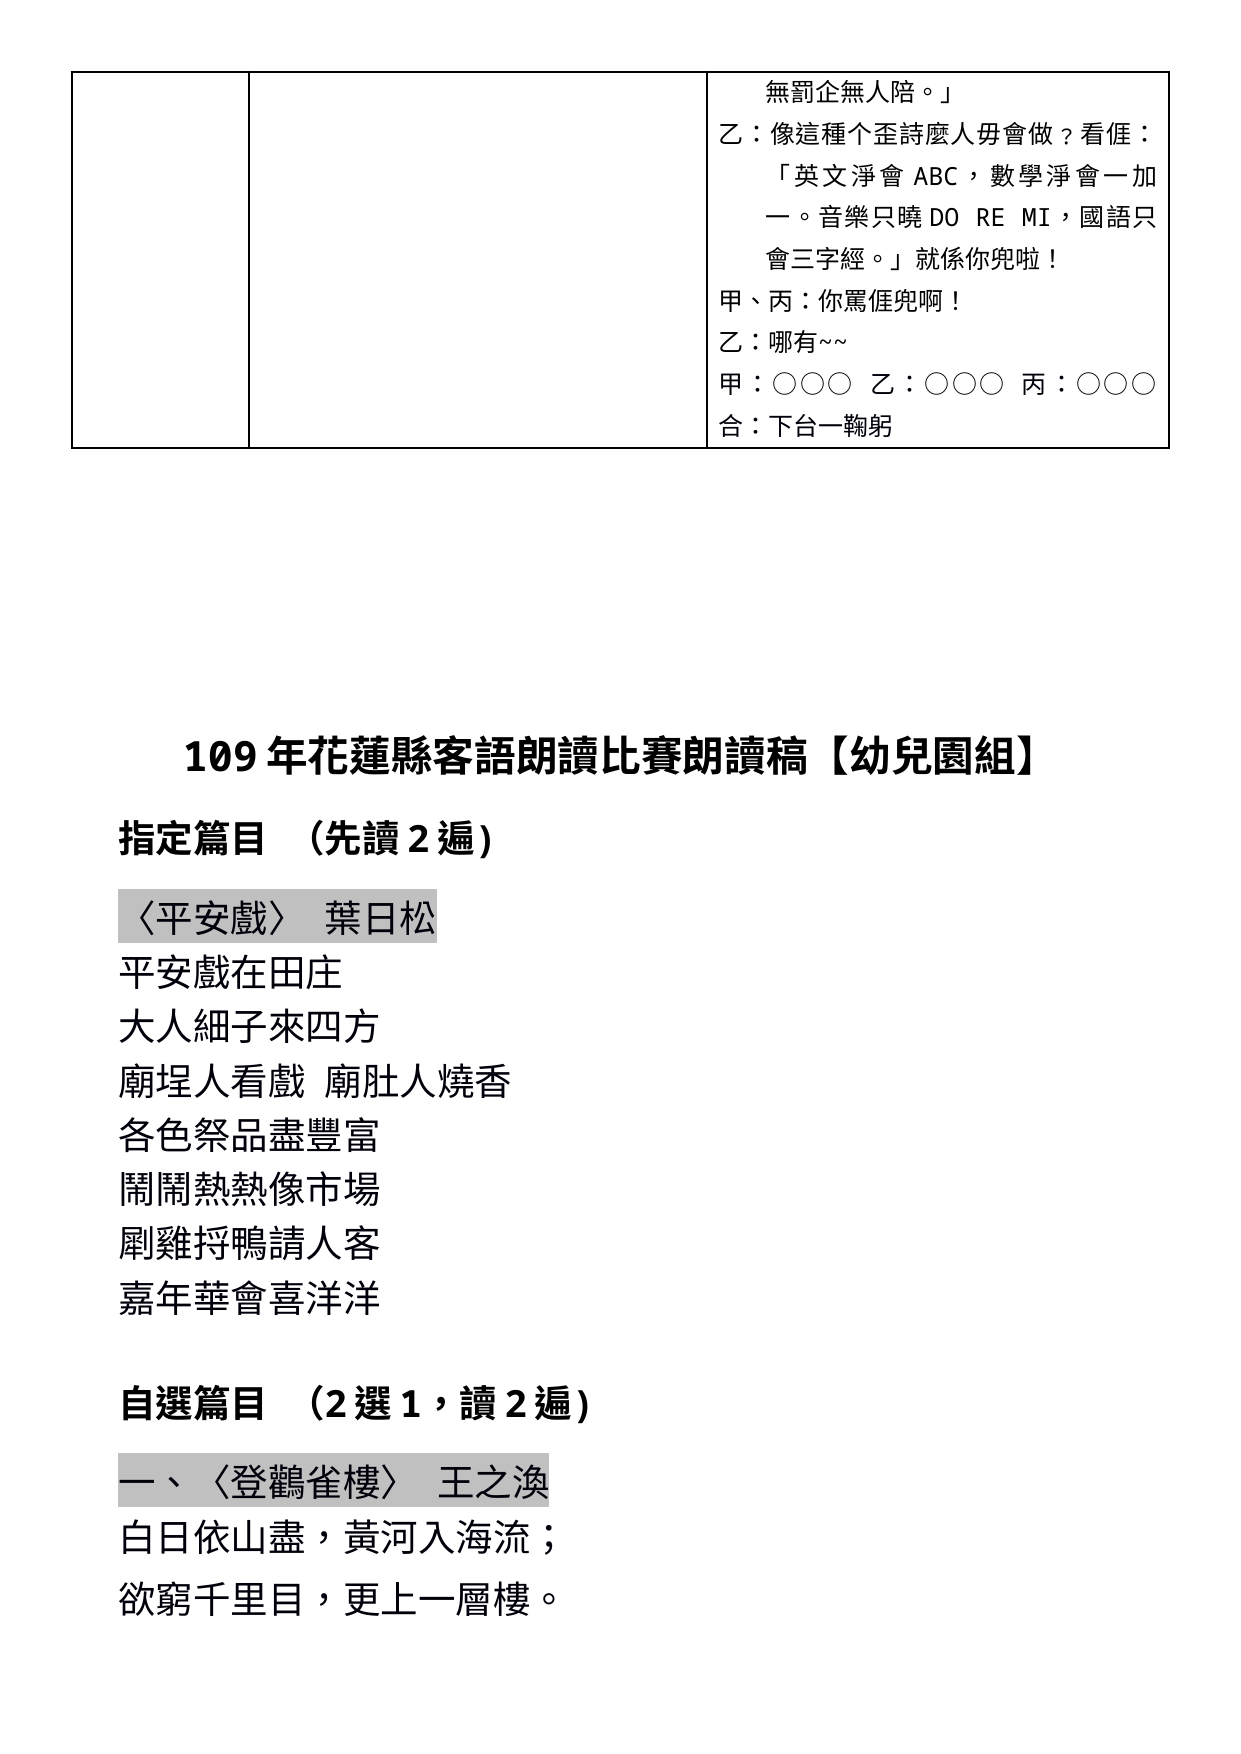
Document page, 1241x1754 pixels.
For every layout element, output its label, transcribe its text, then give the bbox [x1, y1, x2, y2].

table_cell [73, 73, 248, 447]
text 㓾雞捋鴨請人客 [118, 1214, 1122, 1268]
text 一、〈登鸛雀樓〉 王之渙 [118, 1453, 1122, 1507]
text 平安戲在田庄 [118, 943, 1122, 997]
table_cell [250, 73, 706, 447]
text 白日依山盡，黃河入海流； [118, 1507, 1122, 1562]
text 109年花蓮縣客語朗讀比賽朗讀稿【幼兒園組】 [118, 723, 1122, 784]
text 指定篇目 （先讀2遍) [118, 809, 1122, 863]
text 嘉年華會喜洋洋 [118, 1268, 1122, 1323]
text 欲窮千里目，更上一層樓。 [118, 1570, 1122, 1624]
text 各色祭品盡豐富 [118, 1106, 1122, 1160]
text 廟埕人看戲 廟肚人燒香 [118, 1051, 1122, 1106]
text 自選篇目 （2選1，讀2遍) [118, 1374, 1122, 1428]
text 鬧鬧熱熱像市場 [118, 1160, 1122, 1214]
text 〈平安戲〉 葉日松 [118, 888, 1122, 943]
text 大人細子來四方 [118, 997, 1122, 1051]
table_cell 無罰企無人陪。」 乙：像這種个歪詩麼人毋會做﹖看𠊎：「英文淨會ABC，數學淨會一加一。音樂只曉DO RE MI，國語只會三字經。」就係你兜啦！ 甲、丙：你罵𠊎兜啊！ 乙：哪有~~ 甲：○○○ 乙：○○○ 丙：○○○ 合：下台一鞠躬 [708, 73, 1168, 447]
